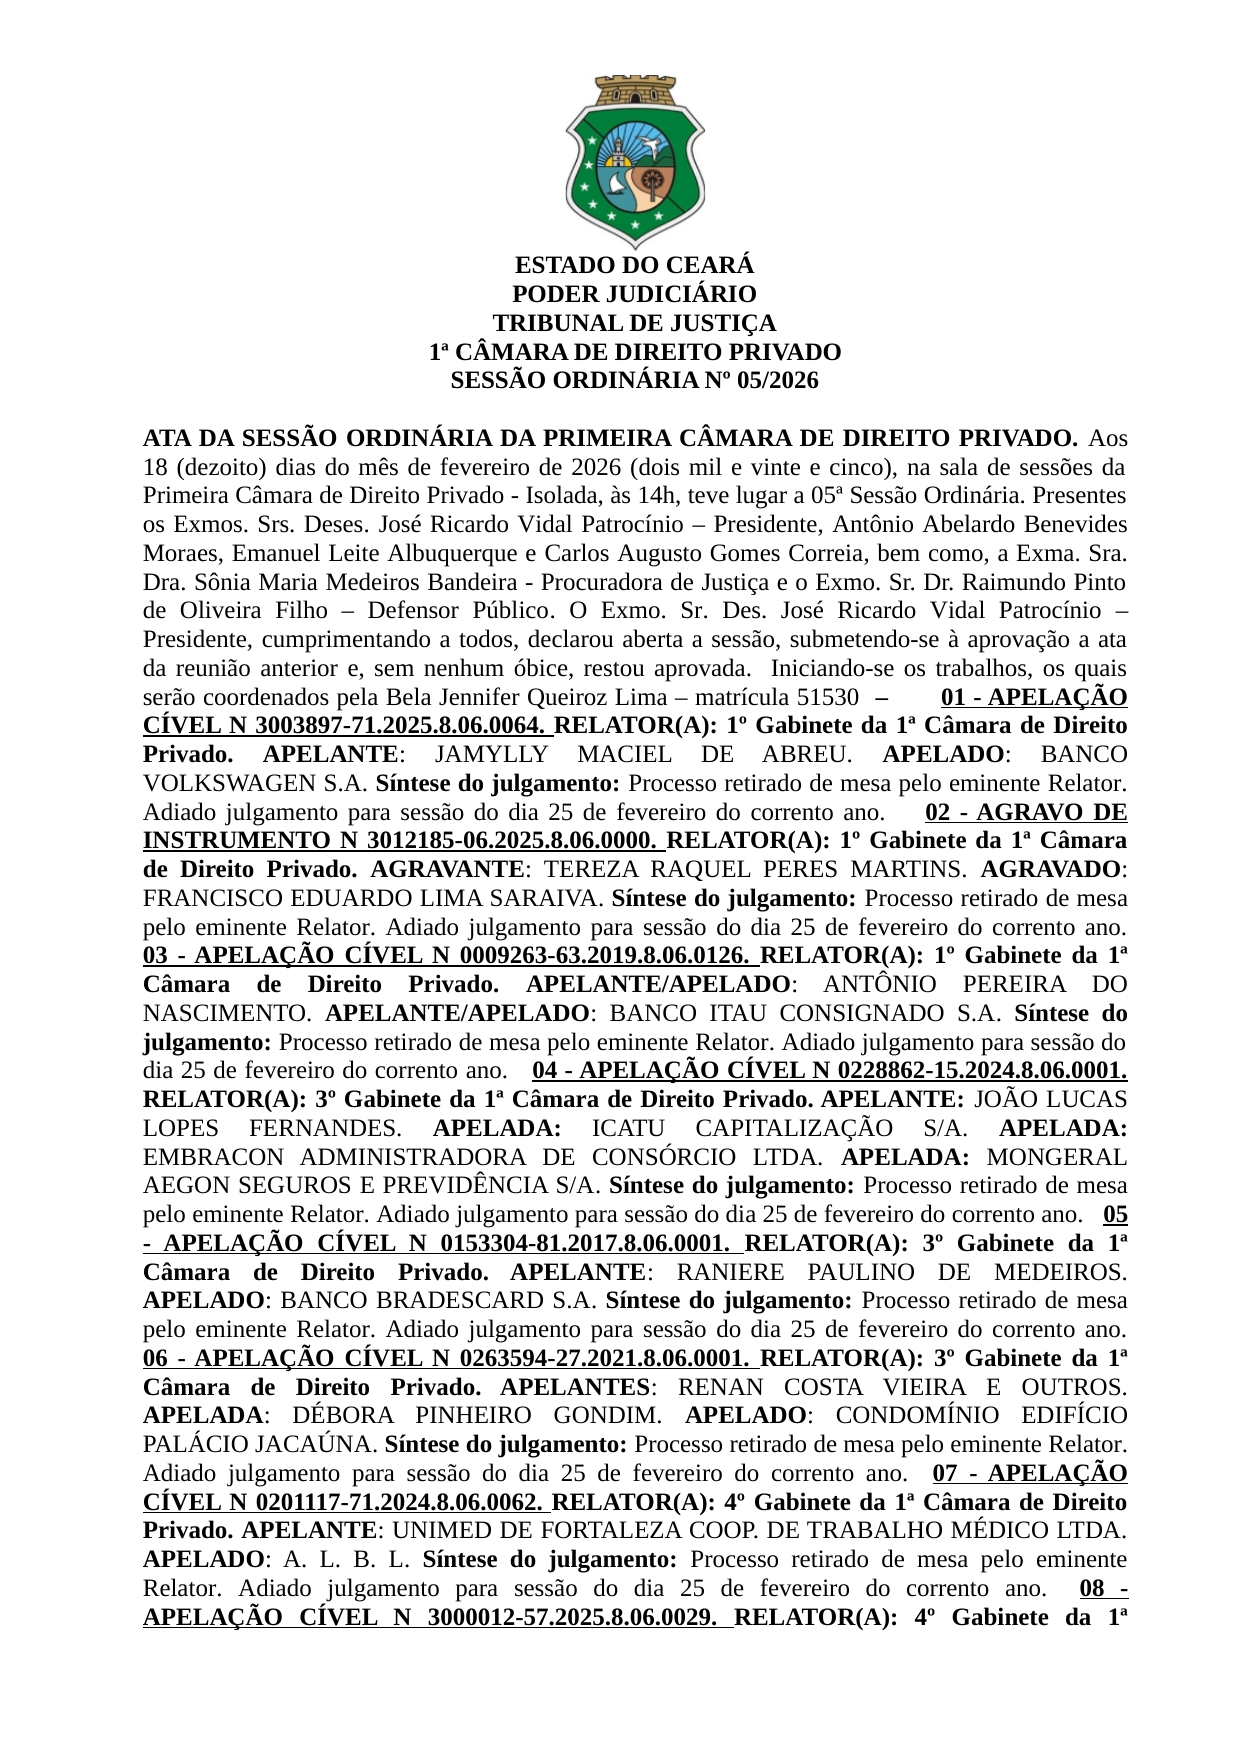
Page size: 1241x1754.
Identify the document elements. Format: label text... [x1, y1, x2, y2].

text 1ª CÂMARA DE DIREITO PRIVADO [143, 337, 1128, 365]
text PODER JUDICIÁRIO [141, 279, 1128, 308]
text ESTADO DO CEARÁ [141, 250, 1128, 279]
text ATA DA SESSÃO ORDINÁRIA DA PRIMEIRA CÂMARA DE DIREITO PRIVADO. Aos 18 (dezoito) dias do mês de fevereiro de 2026 (dois mil e vinte e cinco), na sala de sessões da Primeira Câmara de Direito Privado - Isolada, às 14h, teve lugar a 05ª Sessão Ordinária. Presentes os Exmos. Srs. Deses. José Ricardo Vidal Patrocínio – Presidente, Antônio Abelardo Benevides Moraes, Emanuel Leite Albuquerque e Carlos Augusto Gomes Correia, bem como, a Exma. Sra. Dra. Sônia Maria Medeiros Bandeira - Procuradora de Justiça e o Exmo. Sr. Dr. Raimundo Pinto de Oliveira Filho – Defensor Público. O Exmo. Sr. Des. José Ricardo Vidal Patrocínio – Presidente, cumprimentando a todos, declarou aberta a sessão, submetendo-se à aprovação a ata da reunião anterior e, sem nenhum óbice, restou aprovada. Iniciando-se os trabalhos, os quais serão coordenados pela Bela Jennifer Queiroz Lima – matrícula 51530 – 01 - APELAÇÃO CÍVEL N 3003897-71.2025.8.06.0064. RELATOR(A): 1º Gabinete da 1ª Câmara de Direito Privado. APELANTE: JAMYLLY MACIEL DE ABREU. APELADO: BANCO VOLKSWAGEN S.A. Síntese do julgamento: Processo retirado de mesa pelo eminente Relator. Adiado julgamento para sessão do dia 25 de fevereiro do corrento ano. 02 - AGRAVO DE INSTRUMENTO N 3012185-06.2025.8.06.0000. RELATOR(A): 1º Gabinete da 1ª Câmara de Direito Privado. AGRAVANTE: TEREZA RAQUEL PERES MARTINS. AGRAVADO: FRANCISCO EDUARDO LIMA SARAIVA. Síntese do julgamento: Processo retirado de mesa pelo eminente Relator. Adiado julgamento para sessão do dia 25 de fevereiro do corrento ano. 03 - APELAÇÃO CÍVEL N 0009263-63.2019.8.06.0126. RELATOR(A): 1º Gabinete da 1ª Câmara de Direito Privado. APELANTE/APELADO: ANTÔNIO PEREIRA DO NASCIMENTO. APELANTE/APELADO: BANCO ITAU CONSIGNADO S.A. Síntese do julgamento: Processo retirado de mesa pelo eminente Relator. Adiado julgamento para sessão do dia 25 de fevereiro do corrento ano. 04 - APELAÇÃO CÍVEL N 0228862-15.2024.8.06.0001. RELATOR(A): 3º Gabinete da 1ª Câmara de Direito Privado. APELANTE: JOÃO LUCAS LOPES FERNANDES. APELADA: ICATU CAPITALIZAÇÃO S/A. APELADA: EMBRACON ADMINISTRADORA DE CONSÓRCIO LTDA. APELADA: MONGERAL AEGON SEGUROS E PREVIDÊNCIA S/A. Síntese do julgamento: Processo retirado de mesa pelo eminente Relator. Adiado julgamento para sessão do dia 25 de fevereiro do corrento ano. 05 - APELAÇÃO CÍVEL N 0153304-81.2017.8.06.0001. RELATOR(A): 3º Gabinete da 1ª Câmara de Direito Privado. APELANTE: RANIERE PAULINO DE MEDEIROS. APELADO: BANCO BRADESCARD S.A. Síntese do julgamento: Processo retirado de mesa pelo eminente Relator. Adiado julgamento para sessão do dia 25 de fevereiro do corrento ano. 06 - APELAÇÃO CÍVEL N 0263594-27.2021.8.06.0001. RELATOR(A): 3º Gabinete da 1ª Câmara de Direito Privado. APELANTES: RENAN COSTA VIEIRA E OUTROS. APELADA: DÉBORA PINHEIRO GONDIM. APELADO: CONDOMÍNIO EDIFÍCIO PALÁCIO JACAÚNA. Síntese do julgamento: Processo retirado de mesa pelo eminente Relator. Adiado julgamento para sessão do dia 25 de fevereiro do corrento ano. 07 - APELAÇÃO CÍVEL N 0201117-71.2024.8.06.0062. RELATOR(A): 4º Gabinete da 1ª Câmara de Direito Privado. APELANTE: UNIMED DE FORTALEZA COOP. DE TRABALHO MÉDICO LTDA. APELADO: A. L. B. L. Síntese do julgamento: Processo retirado de mesa pelo eminente Relator. Adiado julgamento para sessão do dia 25 de fevereiro do corrento ano. 08 - APELAÇÃO CÍVEL N 3000012-57.2025.8.06.0029. RELATOR(A): 4º Gabinete da 1ª [143, 423, 1128, 1630]
subtitle SESSÃO ORDINÁRIA Nº 05/2026 [141, 365, 1128, 394]
text TRIBUNAL DE JUSTIÇA [141, 308, 1128, 337]
picture [565, 75, 706, 251]
